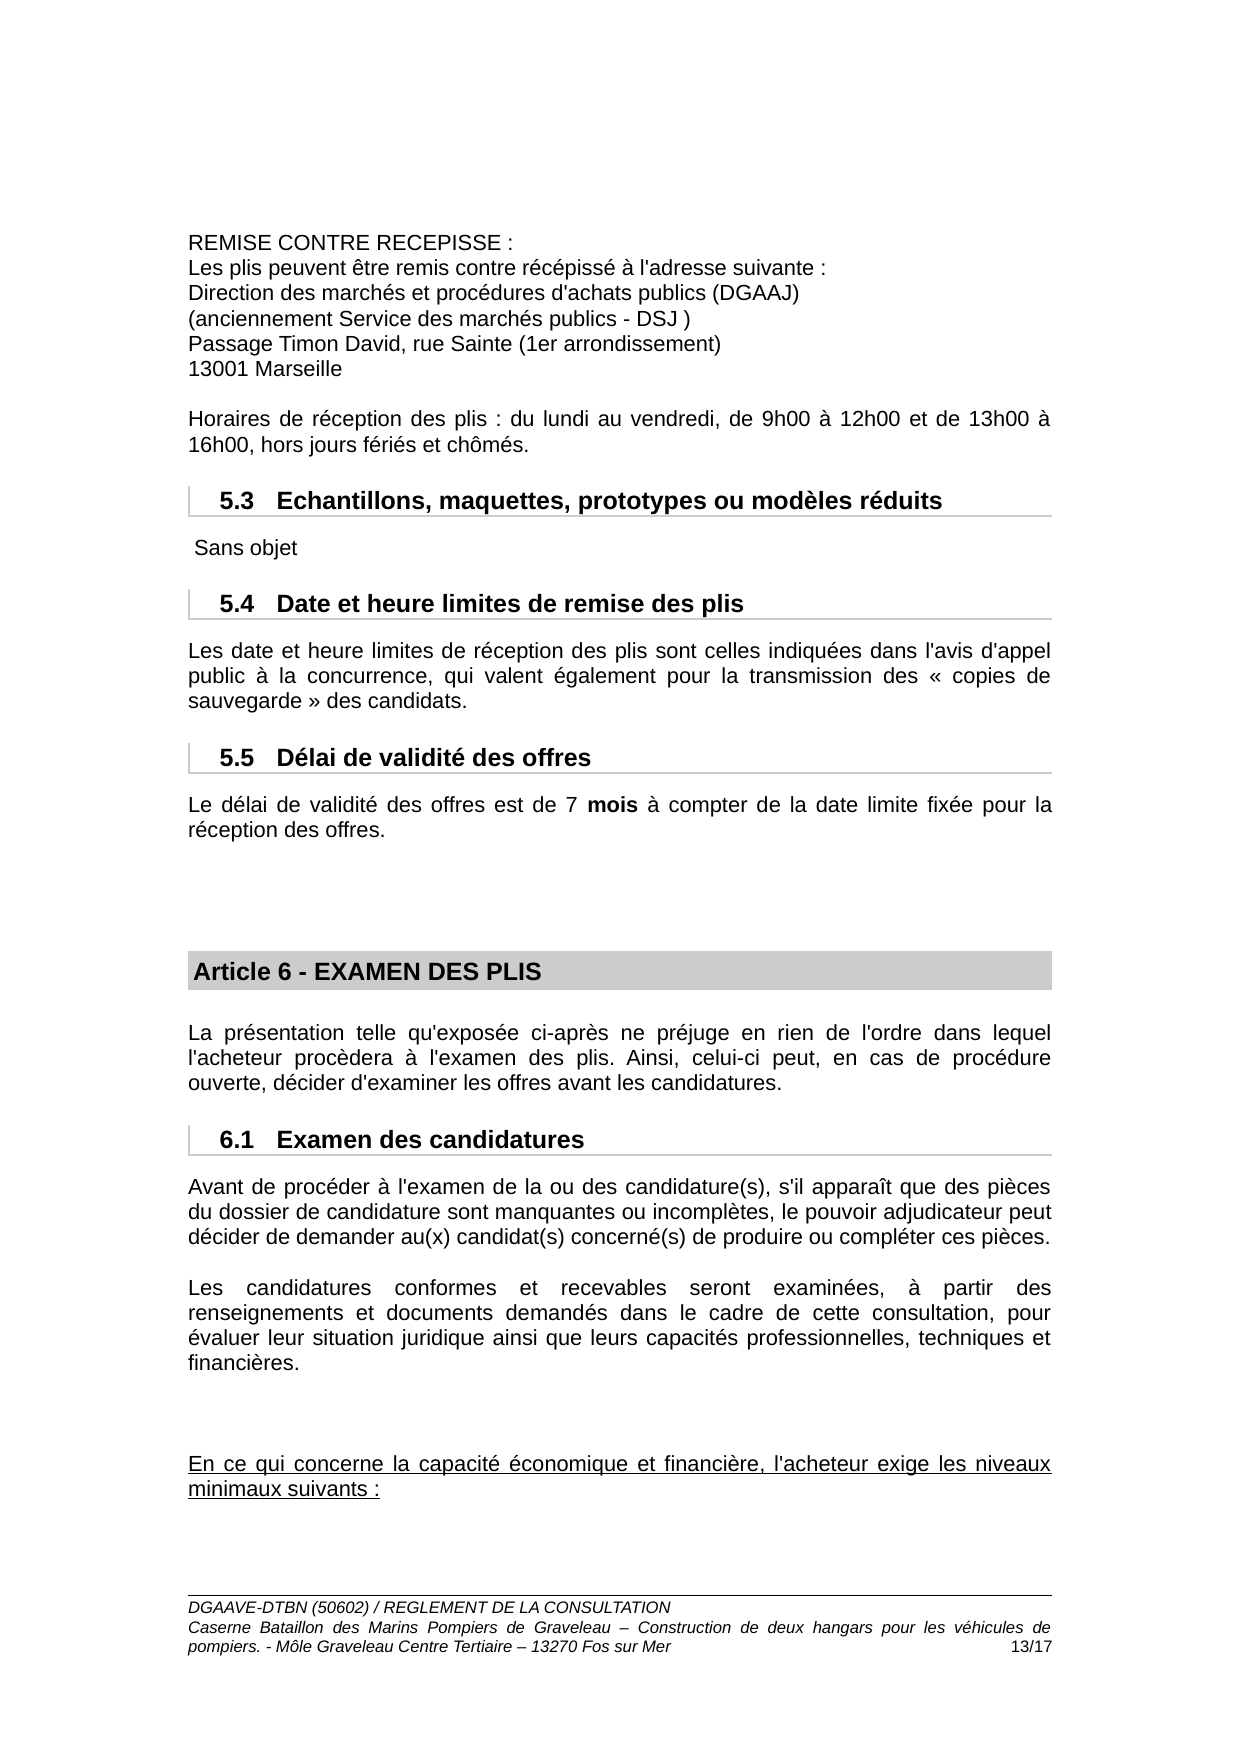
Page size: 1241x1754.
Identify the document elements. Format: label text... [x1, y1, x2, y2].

subtitle Délai de validité des offres [190, 743, 1052, 772]
text Sans objet [188, 535, 1052, 560]
subtitle Date et heure limites de remise des plis [190, 589, 1052, 618]
text Direction des marchés et procédures d'achats publics (DGAAJ) [188, 280, 1052, 305]
subtitle Echantillons, maquettes, prototypes ou modèles réduits [190, 486, 1052, 515]
text Les plis peuvent être remis contre récépissé à l'adresse suivante : [188, 255, 1052, 280]
text (anciennement Service des marchés publics - DSJ ) [188, 305, 1052, 331]
text Horaires de réception des plis : du lundi au vendredi, de 9h00 à 12h00 et de 13h00 à 16h00, hors jours fériés et chômés. [188, 406, 1052, 457]
text La présentation telle qu'exposée ci-après ne préjuge en rien de l'ordre dans lequel l'acheteur procèdera à l'examen des plis. Ainsi, celui-ci peut, en cas de procédure ouverte, décider d'examiner les offres avant les candidatures. [188, 1020, 1052, 1096]
text REMISE CONTRE RECEPISSE : [188, 230, 1052, 255]
text minimaux suivants : [188, 1474, 1052, 1501]
text En ce qui concerne la capacité économique et financière, l'acheteur exige les niveaux [188, 1451, 1052, 1473]
subtitle EXAMEN DES PLIS [190, 954, 1050, 988]
text 13001 Marseille [188, 356, 1052, 381]
subtitle Examen des candidatures [190, 1125, 1052, 1154]
text Les candidatures conformes et recevables seront examinées, à partir des renseignements et documents demandés dans le cadre de cette consultation, pour évaluer leur situation juridique ainsi que leurs capacités professionnelles, techniques et financières. [188, 1274, 1052, 1375]
text Le délai de validité des offres est de 7 mois à compter de la date limite fixée pour la réception des offres. [188, 792, 1052, 842]
text Passage Timon David, rue Sainte (1er arrondissement) [188, 331, 1052, 356]
text Les date et heure limites de réception des plis sont celles indiquées dans l'avis d'appel public à la concurrence, qui valent également pour la transmission des « copies de sauvegarde » des candidats. [188, 638, 1052, 713]
text Avant de procéder à l'examen de la ou des candidature(s), s'il apparaît que des pièces du dossier de candidature sont manquantes ou incomplètes, le pouvoir adjudicateur peut décider de demander au(x) candidat(s) concerné(s) de produire ou compléter ces pièces. [188, 1173, 1052, 1249]
